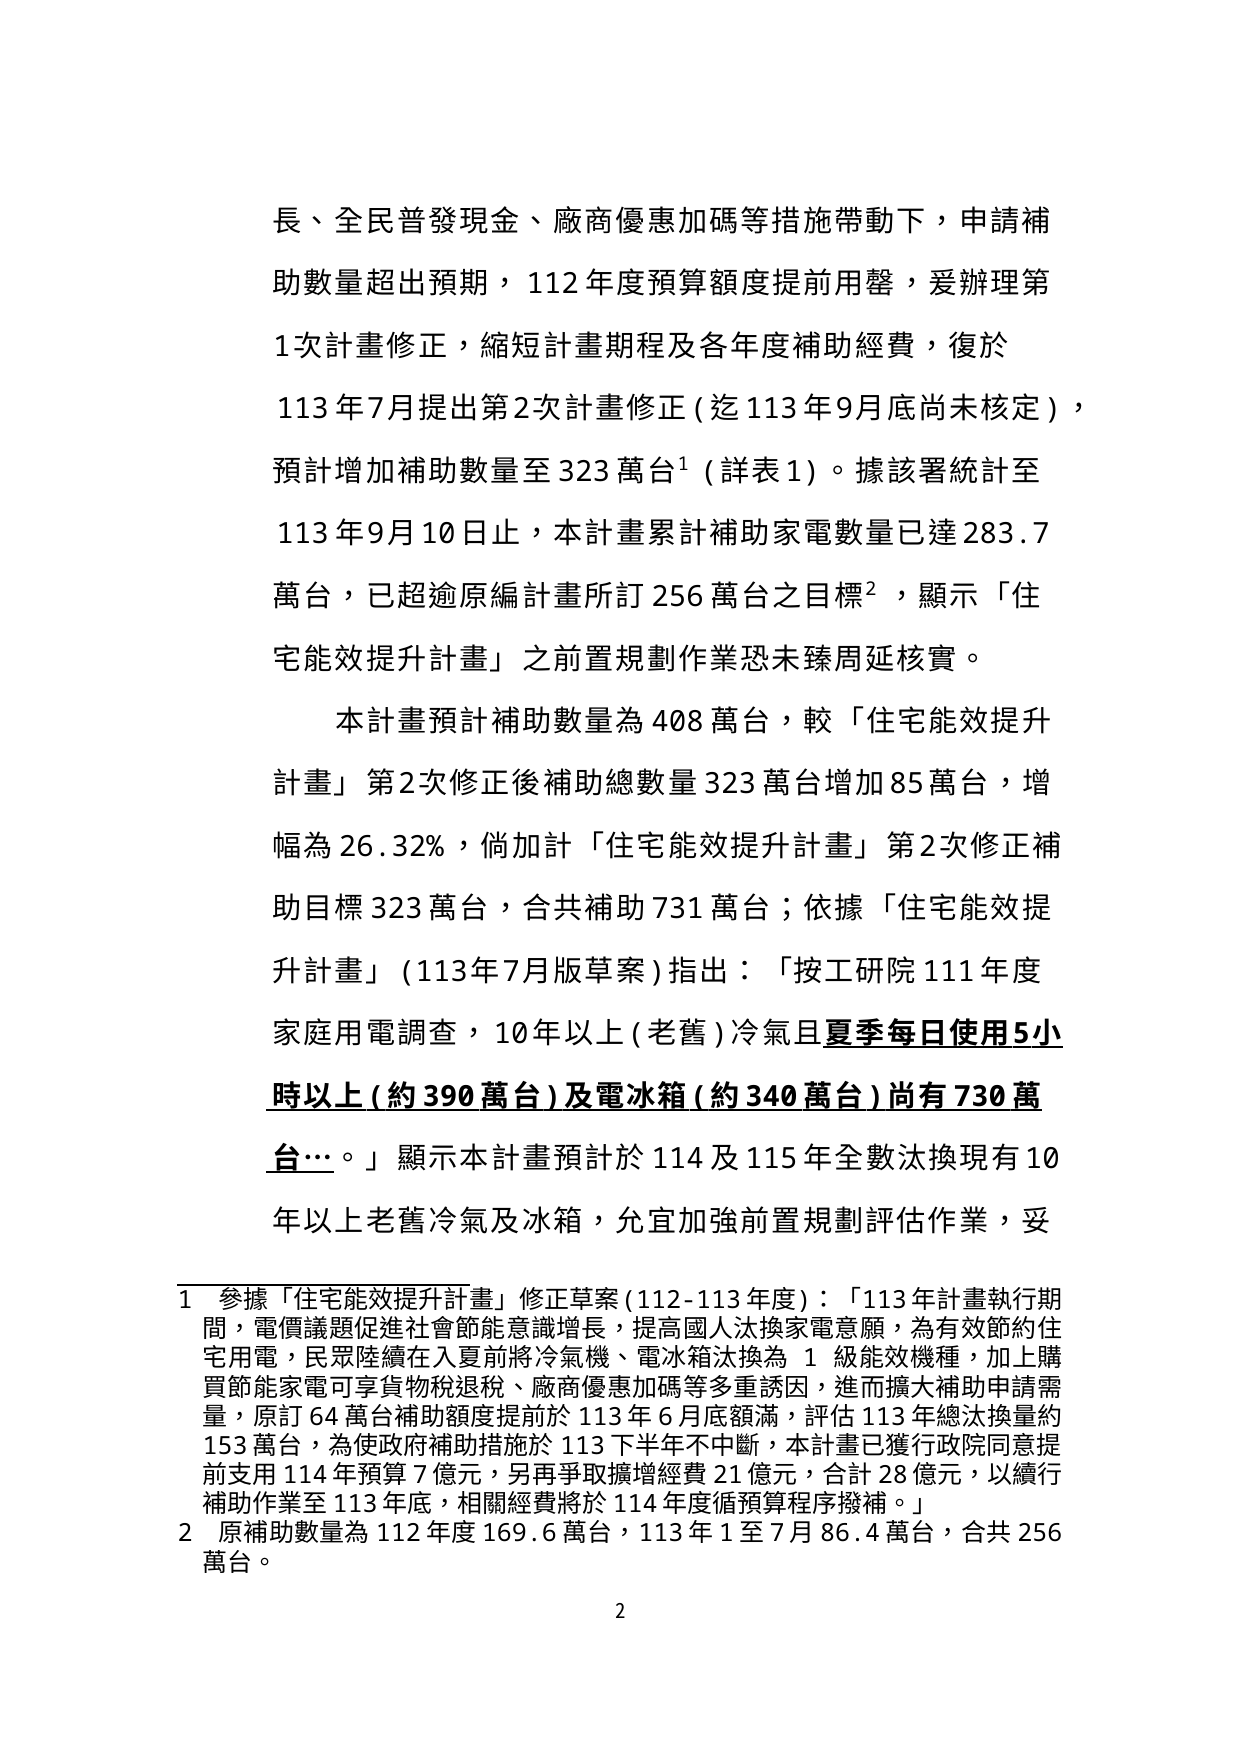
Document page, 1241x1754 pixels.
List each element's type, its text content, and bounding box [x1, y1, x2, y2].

text 本計畫預計補助數量為408萬台，較「住宅能效提升計畫」第2次修正後補助總數量323萬台增加85萬台，增幅為26.32%，倘加計「住宅能效提升計畫」第2次修正補助目標323萬台，合共補助731萬台；依據「住宅能效提升計畫」(113年7月版草案)指出：「按工研院111年度家庭用電調查，10年以上(老舊)冷氣且夏季每日使用5小時以上(約390萬台)及電冰箱(約340萬台)尚有730萬台…。」顯示本計畫預計於114及115年全數汰換現有10年以上老舊冷氣及冰箱，允宜加強前置規劃評估作業，妥 [266, 677, 1063, 1240]
text 參據「住宅能效提升計畫」修正草案(112-113年度)：「113年計畫執行期間，電價議題促進社會節能意識增長，提高國人汰換家電意願，為有效節約住宅用電，民眾陸續在入夏前將冷氣機、電冰箱汰換為 1 級能效機種，加上購買節能家電可享貨物稅退稅、廠商優惠加碼等多重誘因，進而擴大補助申請需量，原訂64萬台補助額度提前於113年6月底額滿，評估113年總汰換量約153萬台，為使政府補助措施於113下半年不中斷，本計畫已獲行政院同意提前支用114年預算7億元，另再爭取擴增經費21億元，合計28億元，以續行補助作業至113年底，相關經費將於114年度循預算程序撥補。」 [177, 1285, 1063, 1518]
text 據能源署說明，石油基金自112年開始推動「住宅能效提升計畫」，因民眾反應良好，加上貨物稅退稅措施延長、全民普發現金、廠商優惠加碼等措施帶動下，申請補助數量超出預期，112年度預算額度提前用罄，爰辦理第1次計畫修正，縮短計畫期程及各年度補助經費，復於113年7月提出第2次計畫修正(迄113年9月底尚未核定)，預計增加補助數量至323萬台(詳表1)。據該署統計至113年9月10日止，本計畫累計補助家電數量已達283.7萬台，已超逾原編計畫所訂256萬台之目標，顯示「住宅能效提升計畫」之前置規劃作業恐未臻周延核實。 [266, 177, 1063, 677]
text 原補助數量為112年度169.6萬台，113年1至7月86.4萬台，合共256萬台。 [177, 1518, 1063, 1577]
